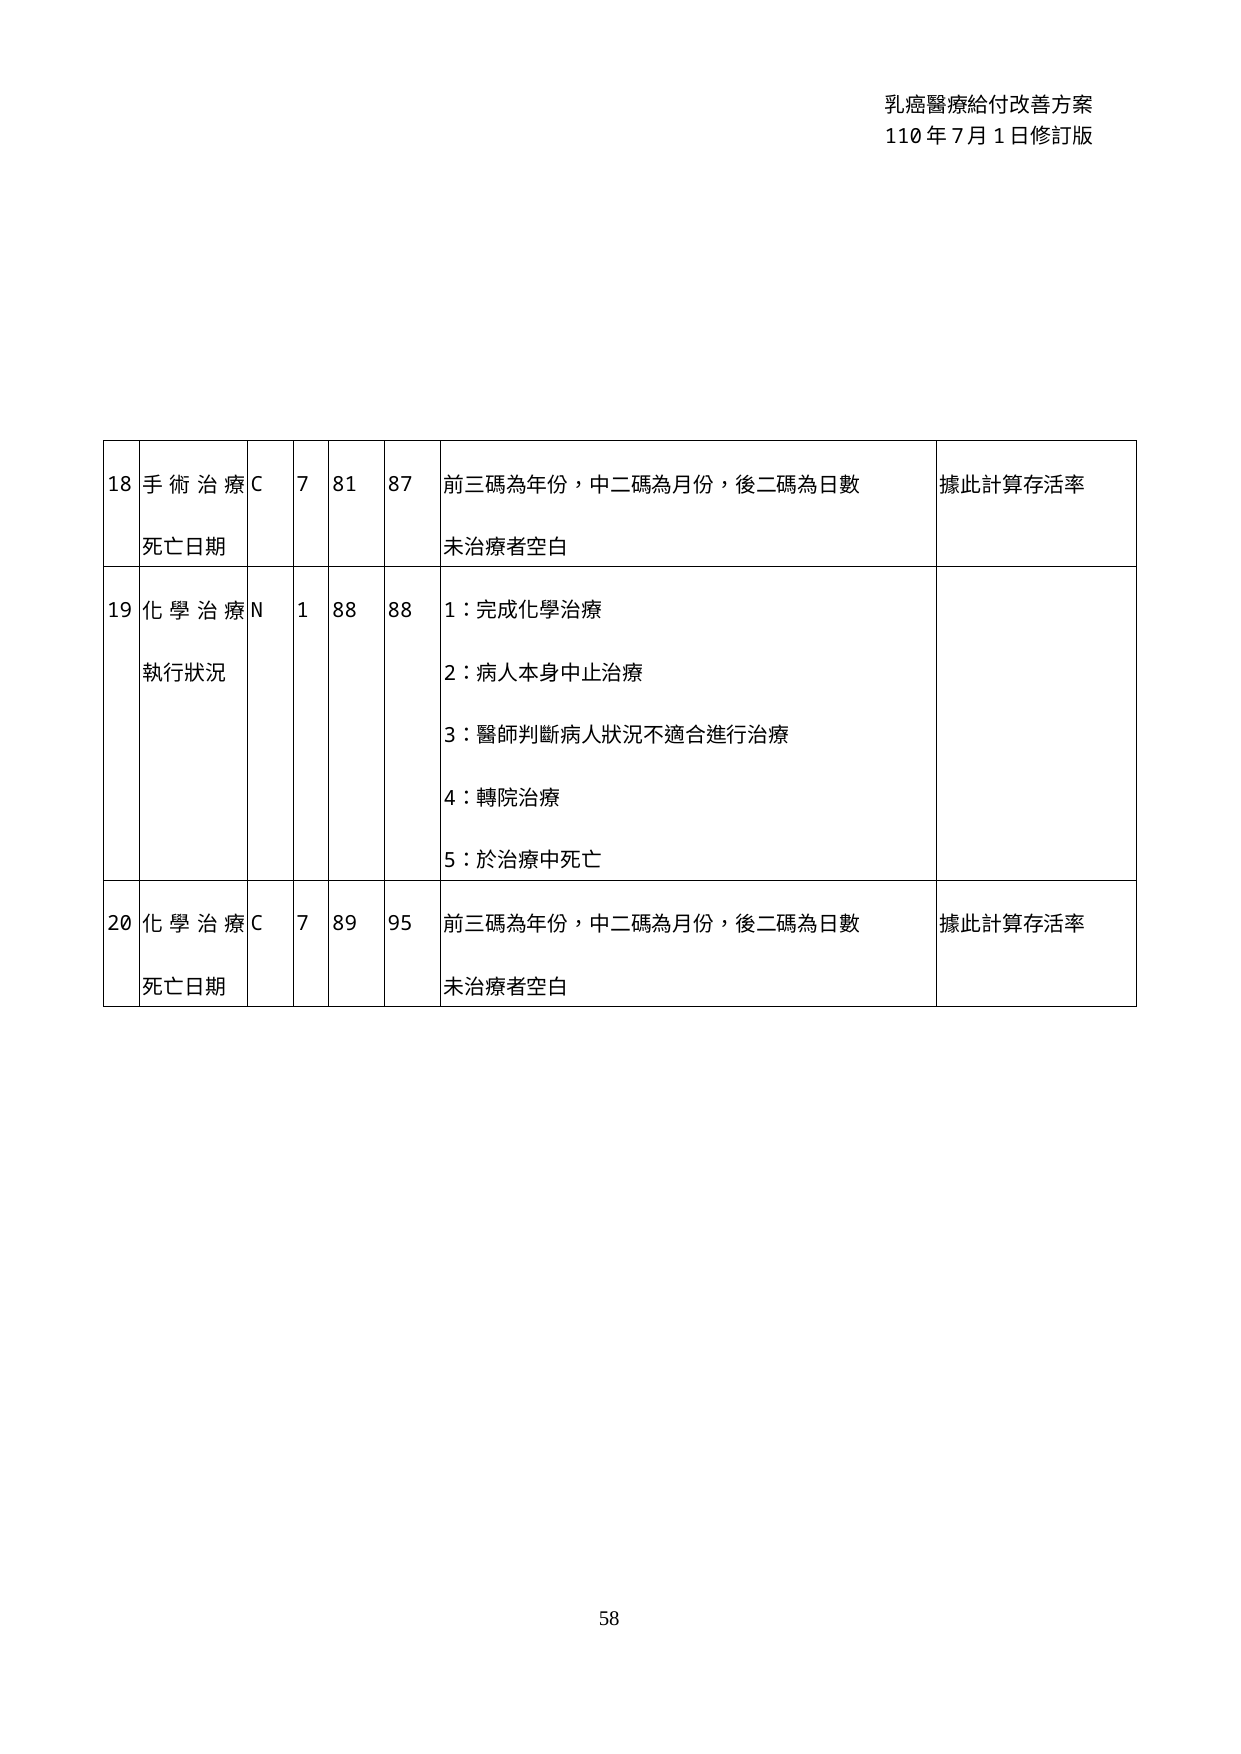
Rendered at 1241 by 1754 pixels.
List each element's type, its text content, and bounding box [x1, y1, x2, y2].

table_cell 前三碼為年份，中二碼為月份，後二碼為日數 未治療者空白 [441, 881, 936, 1006]
table_cell 20 [104, 881, 139, 1006]
table_cell 89 [329, 881, 384, 1006]
table_cell 前三碼為年份，中二碼為月份，後二碼為日數 未治療者空白 [441, 441, 936, 566]
table_cell C [248, 441, 293, 566]
table_cell 88 [385, 567, 440, 880]
table_cell 95 [385, 881, 440, 1006]
table_cell N [248, 567, 293, 880]
table_cell 7 [294, 441, 328, 566]
table_cell 81 [329, 441, 384, 566]
table_cell 化學治療執行狀況 [140, 567, 247, 880]
table_cell 19 [104, 567, 139, 880]
table_cell 手術治療死亡日期 [140, 441, 247, 566]
table_cell 化學治療死亡日期 [140, 881, 247, 1006]
table_cell 據此計算存活率 [937, 441, 1136, 566]
table_cell [937, 567, 1136, 880]
table_cell 7 [294, 881, 328, 1006]
table_cell 1 [294, 567, 328, 880]
table_cell 18 [104, 441, 139, 566]
table_cell 據此計算存活率 [937, 881, 1136, 1006]
table_cell 1：完成化學治療 2：病人本身中止治療 3：醫師判斷病人狀況不適合進行治療 4：轉院治療 5：於治療中死亡 [441, 567, 936, 880]
table_cell 88 [329, 567, 384, 880]
table_cell 87 [385, 441, 440, 566]
table_cell C [248, 881, 293, 1006]
